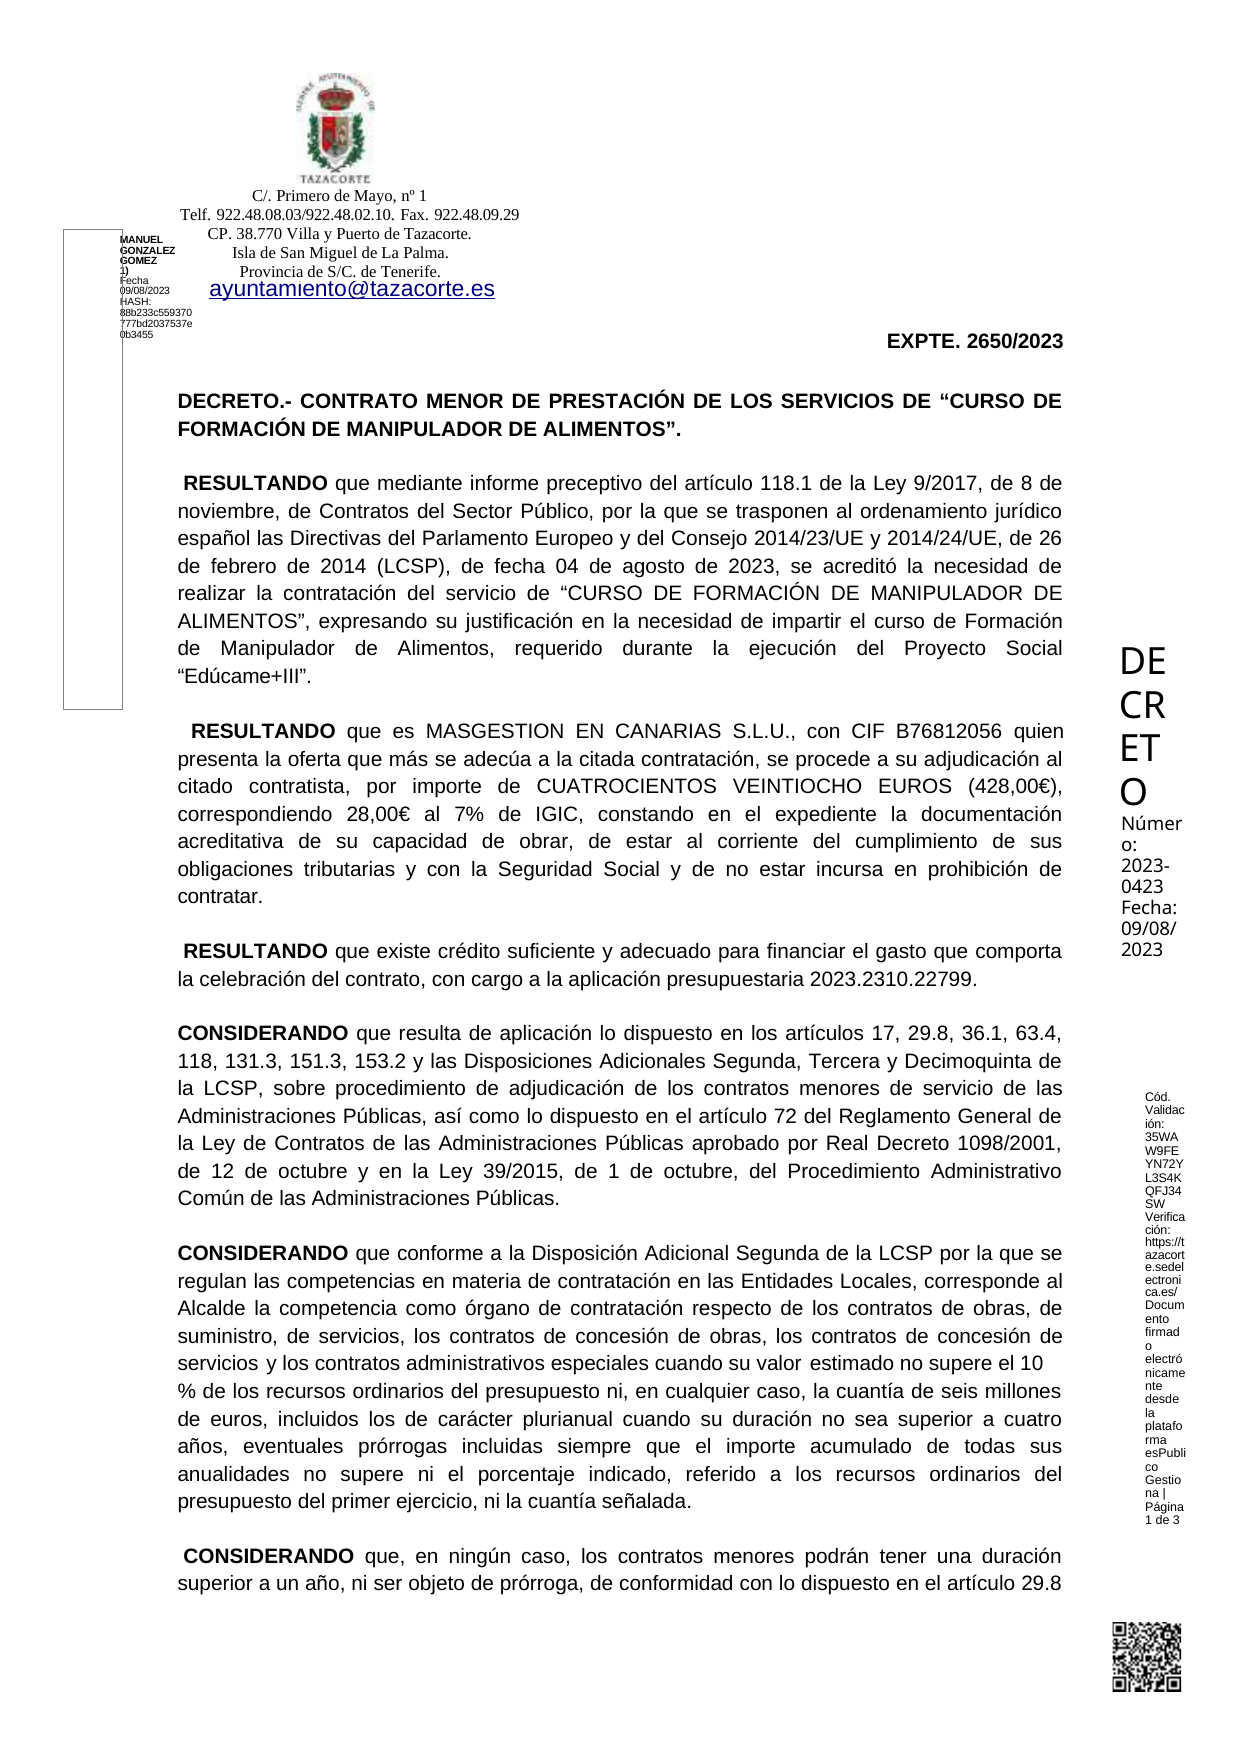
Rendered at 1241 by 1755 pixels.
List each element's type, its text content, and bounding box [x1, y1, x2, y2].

text RESULTANDO que existe crédito suficiente y adecuado para financiar el gasto que comporta la celebración del contrato, con cargo a la aplicación presupuestaria 2023.2310.22799. [177, 939, 1063, 991]
text Documento firmado electrónicamente desde la plataforma esPublico Gestiona | Página 1 de 3 [1145, 1299, 1186, 1527]
text RESULTANDO que es MASGESTION EN CANARIAS S.L.U., con CIF B76812056 quien [58, 719, 1064, 743]
text DECRETO [1119, 640, 1185, 814]
text RESULTANDO que mediante informe preceptivo del artículo 118.1 de la Ley 9/2017, de 8 de noviembre, de Contratos del Sector Público, por la que se trasponen al ordenamiento jurídico español las Directivas del Parlamento Europeo y del Consejo 2014/23/UE y 2014/24/UE, de 26 de febrero de 2014 (LCSP), de fecha 04 de agosto de 2023, se acreditó la necesidad de realizar la contratación del servicio de “CURSO DE FORMACIÓN DE MANIPULADOR DE ALIMENTOS”, expresando su justificación en la necesidad de impartir el curso de Formación de Manipulador de Alimentos, requerido durante la ejecución del Proyecto Social “Edúcame+III”. [177, 471, 1064, 688]
text presenta la oferta que más se adecúa a la citada contratación, se procede a su adjudicación al citado contratista, por importe de CUATROCIENTOS VEINTIOCHO EUROS (428,00€), correspondiendo 28,00€ al 7% de IGIC, constando en el expediente la documentación acreditativa de su capacidad de obrar, de estar al corriente del cumplimiento de sus obligaciones tributarias y con la Seguridad Social y de no estar incursa en prohibición de contratar. [177, 747, 1064, 908]
text EXPTE. 2650/2023 [123, 329, 1063, 353]
text CONSIDERANDO que resulta de aplicación lo dispuesto en los artículos 17, 29.8, 36.1, 63.4, 118, 131.3, 151.3, 153.2 y las Disposiciones Adicionales Segunda, Tercera y Decimoquinta de la LCSP, sobre procedimiento de adjudicación de los contratos menores de servicio de las Administraciones Públicas, así como lo dispuesto en el artículo 72 del Reglamento General de la Ley de Contratos de las Administraciones Públicas aprobado por Real Decreto 1098/2001, de 12 de octubre y en la Ley 39/2015, de 1 de octubre, del Procedimiento Administrativo Común de las Administraciones Públicas. [177, 1021, 1064, 1210]
text Cód. Validación: 35WAW9FEYN72YL3S4KQFJ34SW [1145, 1091, 1186, 1212]
text Verificación: https://tazacorte.sedelectronica.es/ [1145, 1212, 1186, 1299]
text DECRETO.- CONTRATO MENOR DE PRESTACIÓN DE LOS SERVICIOS DE “CURSO DE FORMACIÓN DE MANIPULADOR DE ALIMENTOS”. [177, 389, 1063, 440]
text % de los recursos ordinarios del presupuesto ni, en cualquier caso, la cuantía de seis millones de euros, incluidos los de carácter plurianual cuando su duración no sea superior a cuatro años, eventuales prórrogas incluidas siempre que el importe acumulado de todas sus anualidades no supere ni el porcentaje indicado, referido a los recursos ordinarios del presupuesto del primer ejercicio, ni la cuantía señalada. [177, 1379, 1063, 1513]
text Número: 2023-0423 Fecha: 09/08/2023 [1121, 814, 1185, 961]
text CONSIDERANDO que, en ningún caso, los contratos menores podrán tener una duración superior a un año, ni ser objeto de prórroga, de conformidad con lo dispuesto en el artículo 29.8 [177, 1544, 1063, 1595]
text CONSIDERANDO que conforme a la Disposición Adicional Segunda de la LCSP por la que se regulan las competencias en materia de contratación en las Entidades Locales, corresponde al Alcalde la competencia como órgano de contratación respecto de los contratos de obras, de suministro, de servicios, los contratos de concesión de obras, los contratos de concesión de servicios y los contratos administrativos especiales cuando su valor estimado no supere el 10 [177, 1241, 1064, 1375]
